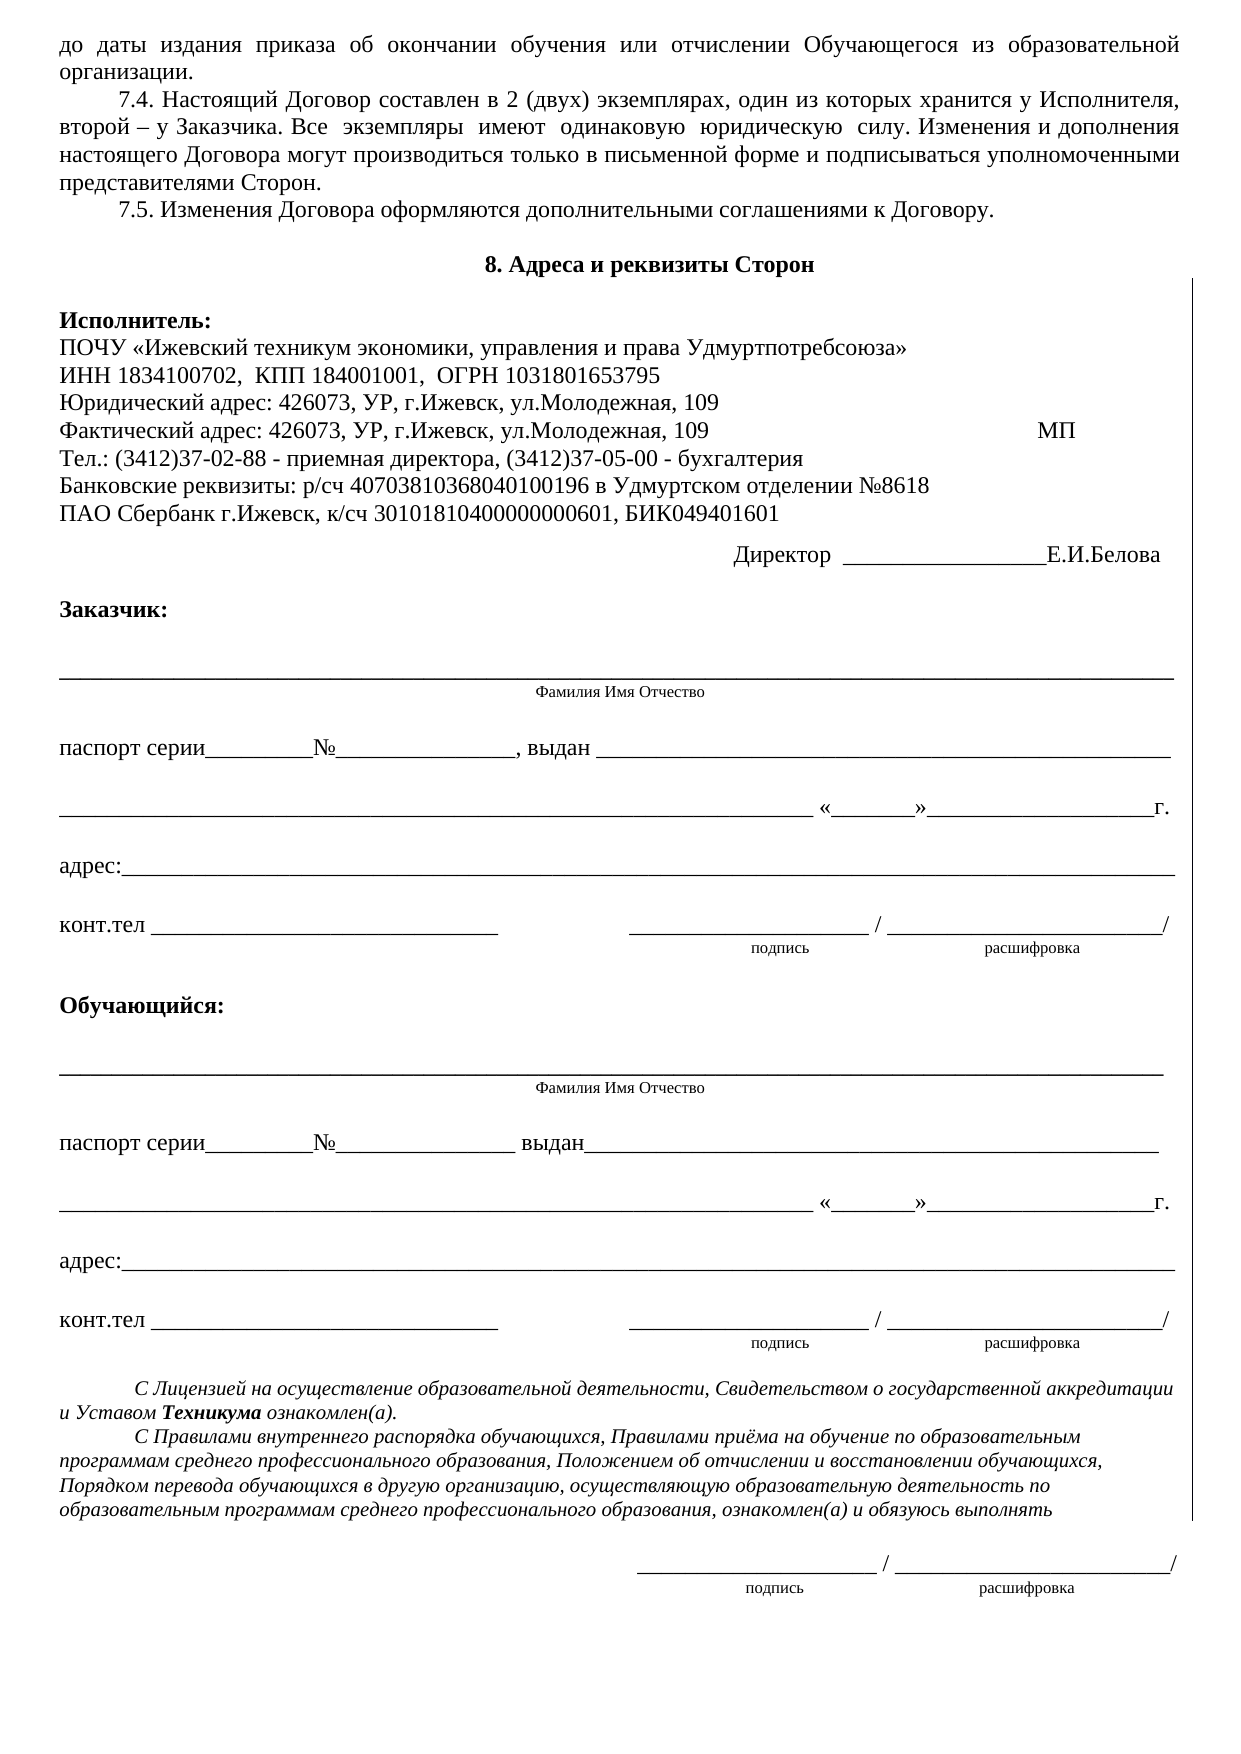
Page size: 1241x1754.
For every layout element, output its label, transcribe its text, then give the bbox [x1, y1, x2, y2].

table_cell адрес:________________________________________________________________________________________ [48, 819, 1192, 878]
table_cell подпись расшифровка [48, 1333, 1192, 1352]
text до даты издания приказа об окончании обучения или отчислении Обучающегося из образовательной организации. [59, 29, 1181, 85]
table_cell паспорт серии_________№_______________ выдан________________________________________________ [48, 1097, 1192, 1156]
table_cell подпись расшифровка [60, 1578, 1192, 1597]
table_cell ПОЧУ «Ижевский техникум экономики, управления и права Удмуртпотребсоюза» [48, 333, 1192, 361]
table_cell подпись расшифровка [48, 938, 1192, 963]
table_cell Обучающийся: [48, 963, 1192, 1018]
table_cell Заказчик: [48, 568, 1192, 623]
table_cell Банковские реквизиты: р/сч 40703810368040100196 в Удмуртском отделении №8618 ПАО Сбербанк г.Ижевск, к/сч 30101810400000000601, БИК049401601 [48, 471, 1192, 526]
table_cell _______________________________________________________________ «_______»___________________г. [48, 760, 1192, 819]
table_cell Тел.: (3412)37-02-88 - приемная директора, (3412)37-05-00 - бухгалтерия [48, 444, 1192, 471]
text 8. Адреса и реквизиты Сторон [59, 250, 1181, 278]
text 7.4. Настоящий Договор составлен в 2 (двух) экземплярах, один из которых хранится у Исполнителя, второй – у Заказчика. Все экземпляры имеют одинаковую юридическую силу. Изменения и дополнения настоящего Договора могут производиться только в письменной форме и подписываться уполномоченными представителями Сторон. [59, 85, 1181, 195]
table_cell паспорт серии_________№_______________, выдан ________________________________________________ [48, 701, 1192, 760]
table_cell С Лицензией на осуществление образовательной деятельности, Свидетельством о государственной аккредитации и Уставом Техникума ознакомлен(а). С Правилами внутреннего распорядка обучающихся, Правилами приёма на обучение по образовательным программам среднего профессионального образования, Положением об отчислении и восстановлении обучающихся, Порядком перевода обучающихся в другую организацию, осуществляющую образовательную деятельность по образовательным программам среднего профессионального образования, ознакомлен(а) и обязуюсь выполнять [48, 1352, 1192, 1598]
text 7.5. Изменения Договора оформляются дополнительными соглашениями к Договору. [59, 195, 1181, 223]
table_cell Юридический адрес: 426073, УР, г.Ижевск, ул.Молодежная, 109 [48, 389, 1192, 416]
table_cell конт.тел _____________________________ ____________________ / _______________________/ [48, 879, 1192, 937]
table_cell ИНН 1834100702, КПП 184001001, ОГРН 1031801653795 [48, 361, 1192, 388]
table_cell _______________________________________________________________ «_______»___________________г. [48, 1156, 1192, 1215]
table_cell ___________________________________________________________________________________________________________ [48, 623, 1192, 682]
table_cell Фамилия Имя Отчество [48, 1078, 1192, 1097]
table_cell адрес:________________________________________________________________________________________ [48, 1215, 1192, 1274]
table_cell Фамилия Имя Отчество [48, 682, 1192, 701]
table_cell Директор _________________Е.И.Белова [48, 526, 1192, 568]
table_header ____________________ / _______________________/ [60, 1522, 1192, 1577]
table_cell конт.тел _____________________________ ____________________ / _______________________/ [48, 1274, 1192, 1333]
table_cell Фактический адрес: 426073, УР, г.Ижевск, ул.Молодежная, 109 МП [48, 416, 1192, 444]
table_header Исполнитель: [48, 278, 1192, 333]
table_cell __________________________________________________________________________________________________________ [48, 1019, 1192, 1078]
